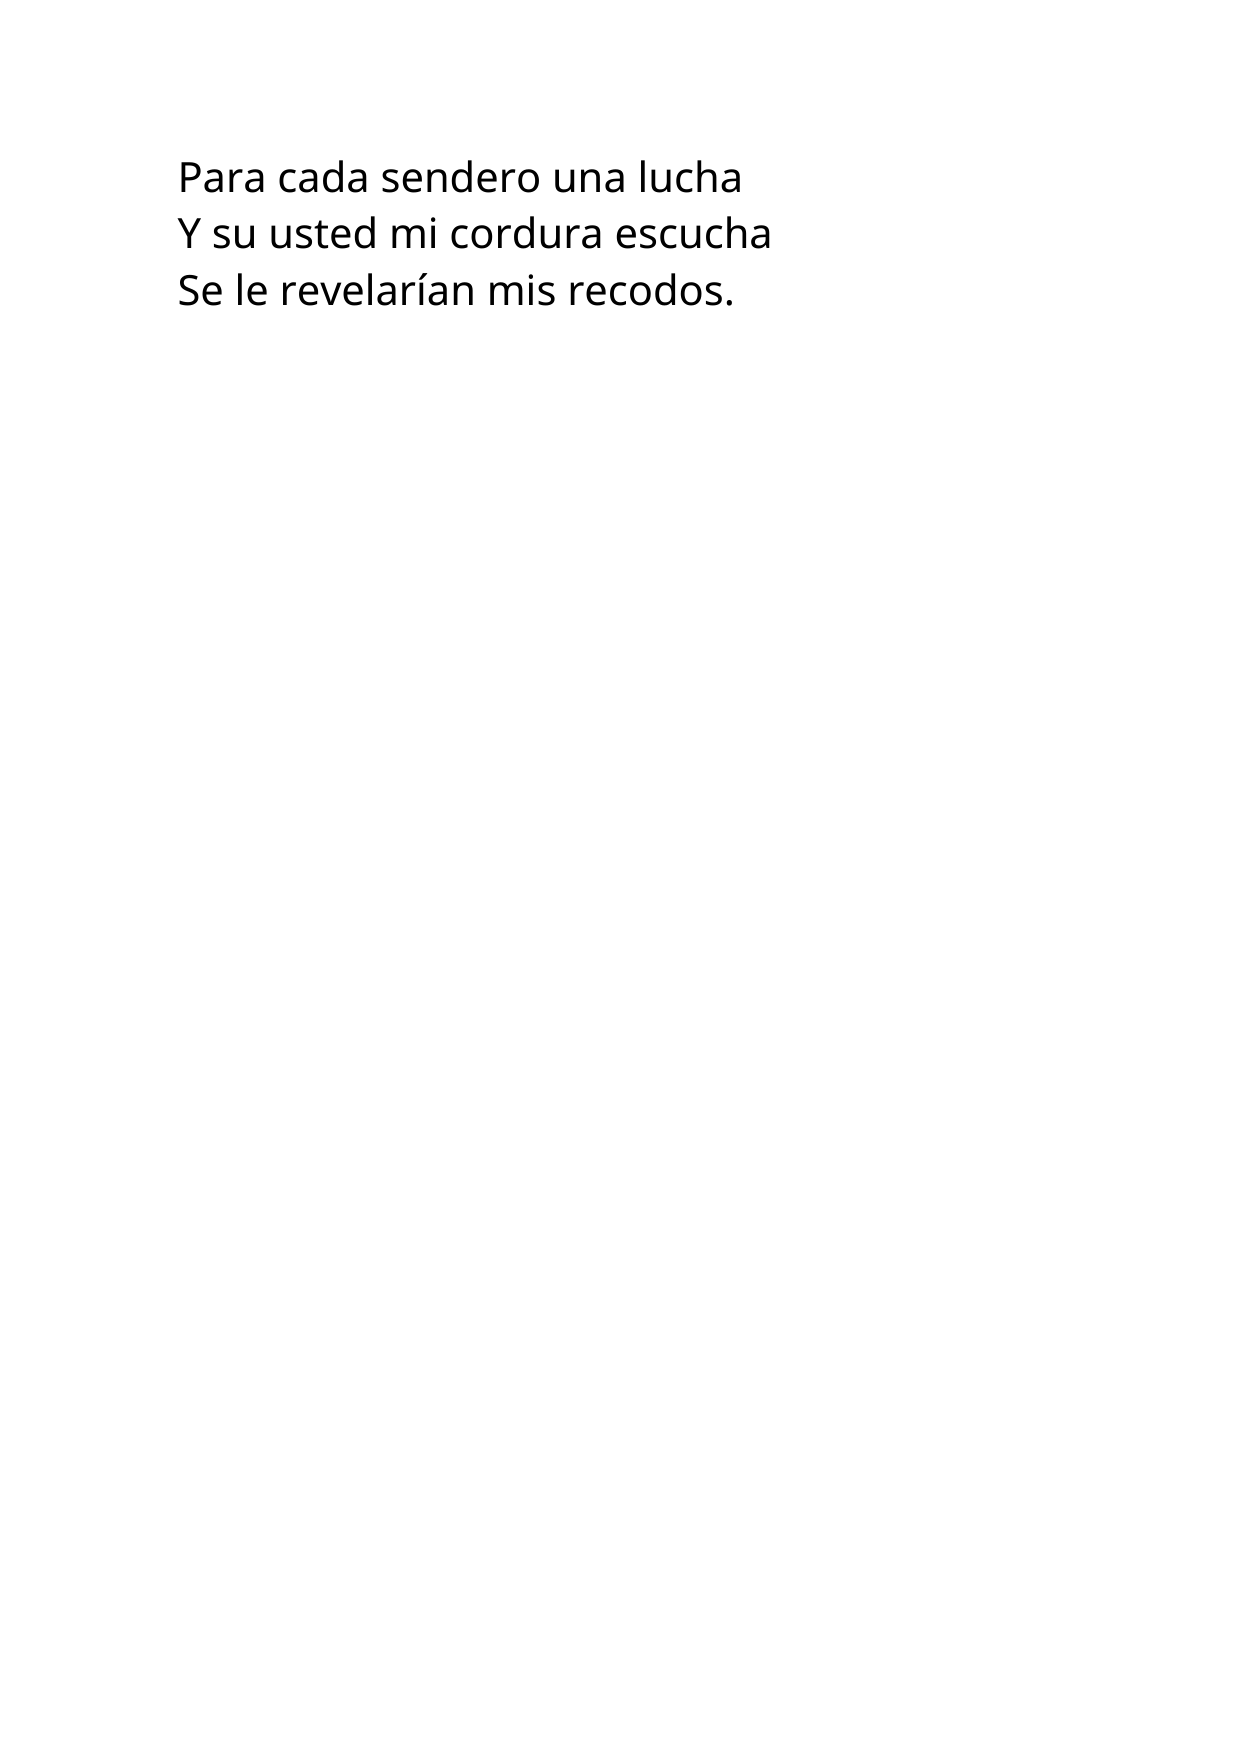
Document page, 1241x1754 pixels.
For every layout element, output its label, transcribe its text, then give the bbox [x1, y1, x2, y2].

text Se le revelarían mis recodos. [177, 261, 1063, 318]
text Para cada sendero una lucha [177, 148, 1063, 204]
text Y su usted mi cordura escucha [177, 204, 1063, 261]
